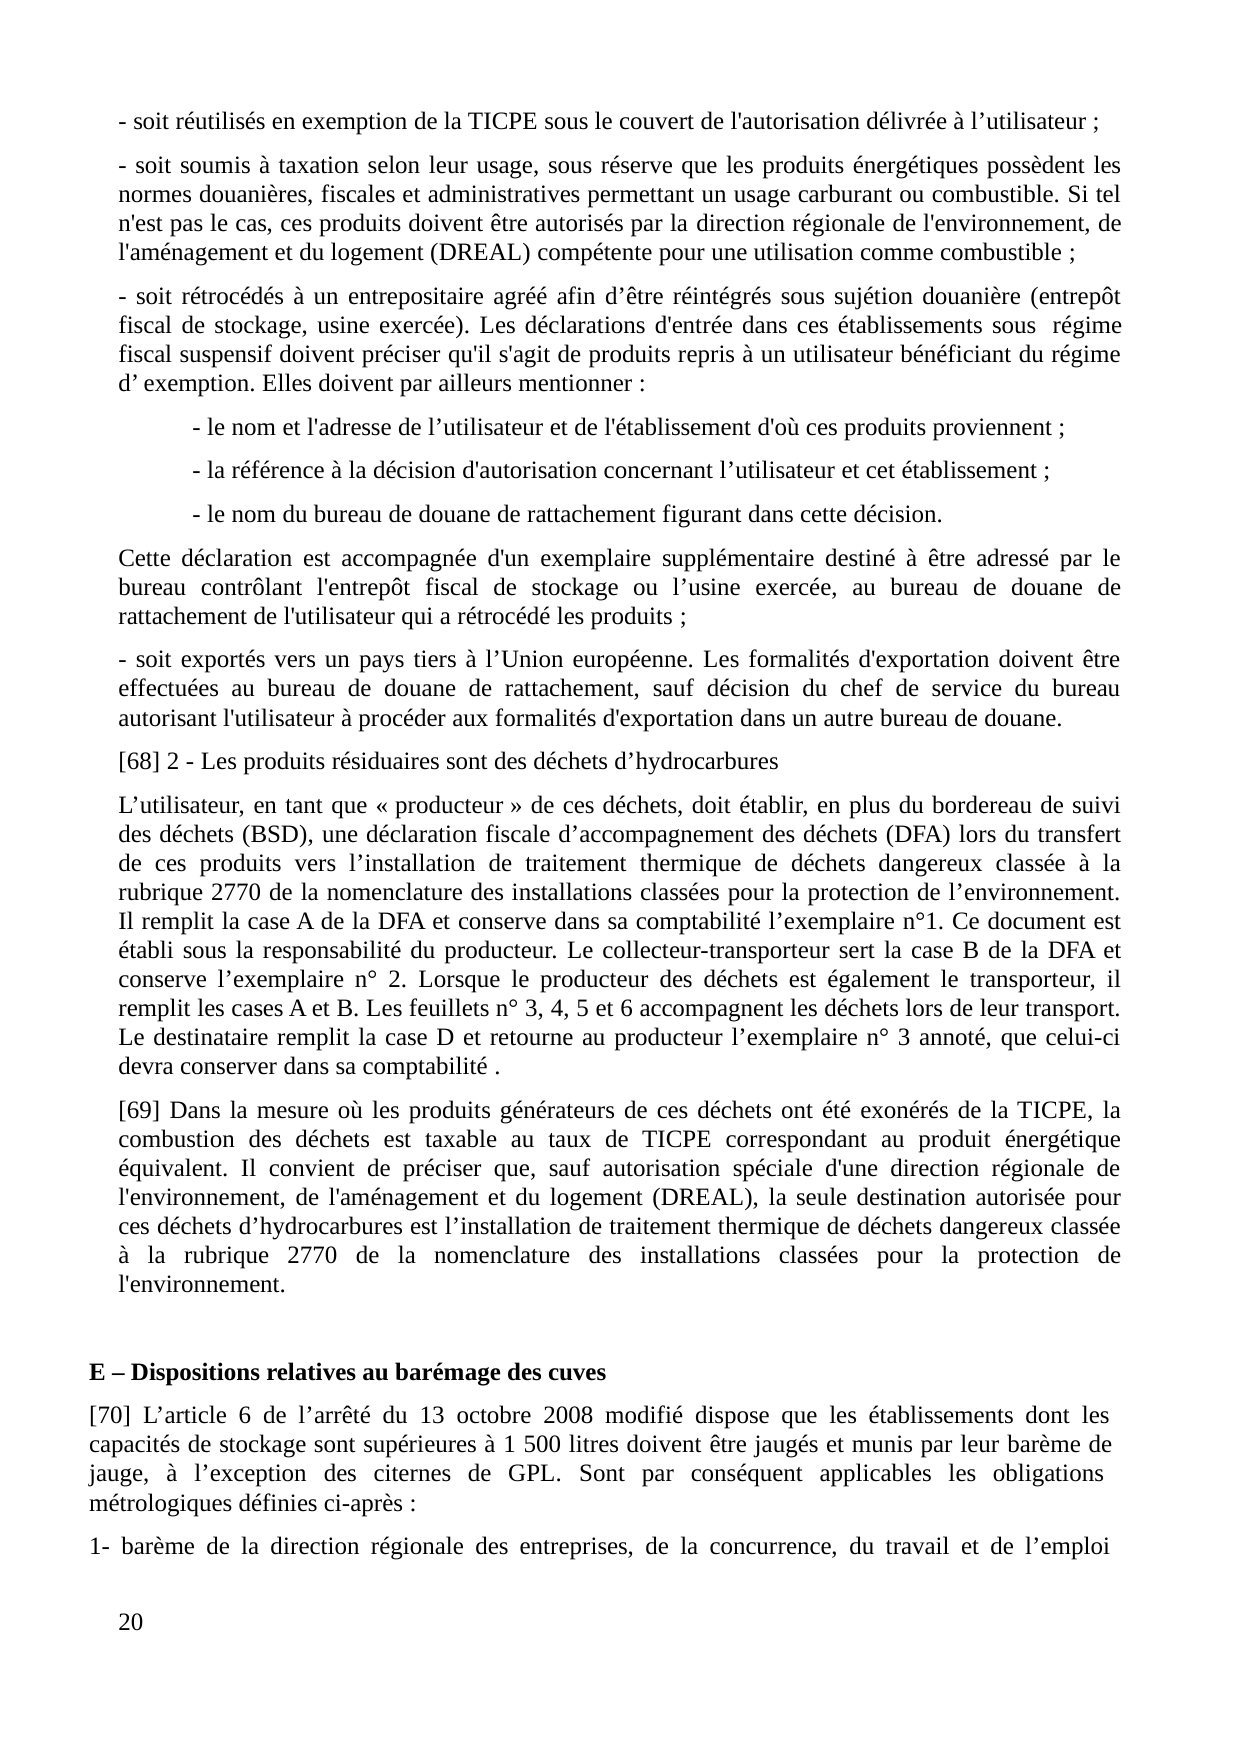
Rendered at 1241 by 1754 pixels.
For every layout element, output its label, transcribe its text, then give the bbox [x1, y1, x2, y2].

text - soit réutilisés en exemption de la TICPE sous le couvert de l'autorisation délivrée à l’utilisateur ; [118, 106, 1122, 135]
text - le nom et l'adresse de l’utilisateur et de l'établissement d'où ces produits proviennent ; [15, 412, 1122, 441]
text - la référence à la décision d'autorisation concernant l’utilisateur et cet établissement ; [15, 455, 1122, 484]
text - le nom du bureau de douane de rattachement figurant dans cette décision. [15, 499, 1122, 528]
text E – Dispositions relatives au barémage des cuves [15, 1357, 1122, 1386]
text - soit rétrocédés à un entrepositaire agréé afin d’être réintégrés sous sujétion douanière (entrepôt fiscal de stockage, usine exercée). Les déclarations d'entrée dans ces établissements sous régime fiscal suspensif doivent préciser qu'il s'agit de produits repris à un utilisateur bénéficiant du régime d’ exemption. Elles doivent par ailleurs mentionner : [118, 281, 1122, 397]
text [69] Dans la mesure où les produits générateurs de ces déchets ont été exonérés de la TICPE, la combustion des déchets est taxable au taux de TICPE correspondant au produit énergétique équivalent. Il convient de préciser que, sauf autorisation spéciale d'une direction régionale de l'environnement, de l'aménagement et du logement (DREAL), la seule destination autorisée pour ces déchets d’hydrocarbures est l’installation de traitement thermique de déchets dangereux classée à la rubrique 2770 de la nomenclature des installations classées pour la protection de l'environnement. [15, 1095, 1122, 1298]
text - soit soumis à taxation selon leur usage, sous réserve que les produits énergétiques possèdent les normes douanières, fiscales et administratives permettant un usage carburant ou combustible. Si tel n'est pas le cas, ces produits doivent être autorisés par la direction régionale de l'environnement, de l'aménagement et du logement (DREAL) compétente pour une utilisation comme combustible ; [118, 150, 1122, 266]
text [70] L’article 6 de l’arrêté du 13 octobre 2008 modifié dispose que les établissements dont les capacités de stockage sont supérieures à 1 500 litres doivent être jaugés et munis par leur barème de jauge, à l’exception des citernes de GPL. Sont par conséquent applicables les obligations métrologiques définies ci-après : [15, 1400, 1122, 1516]
